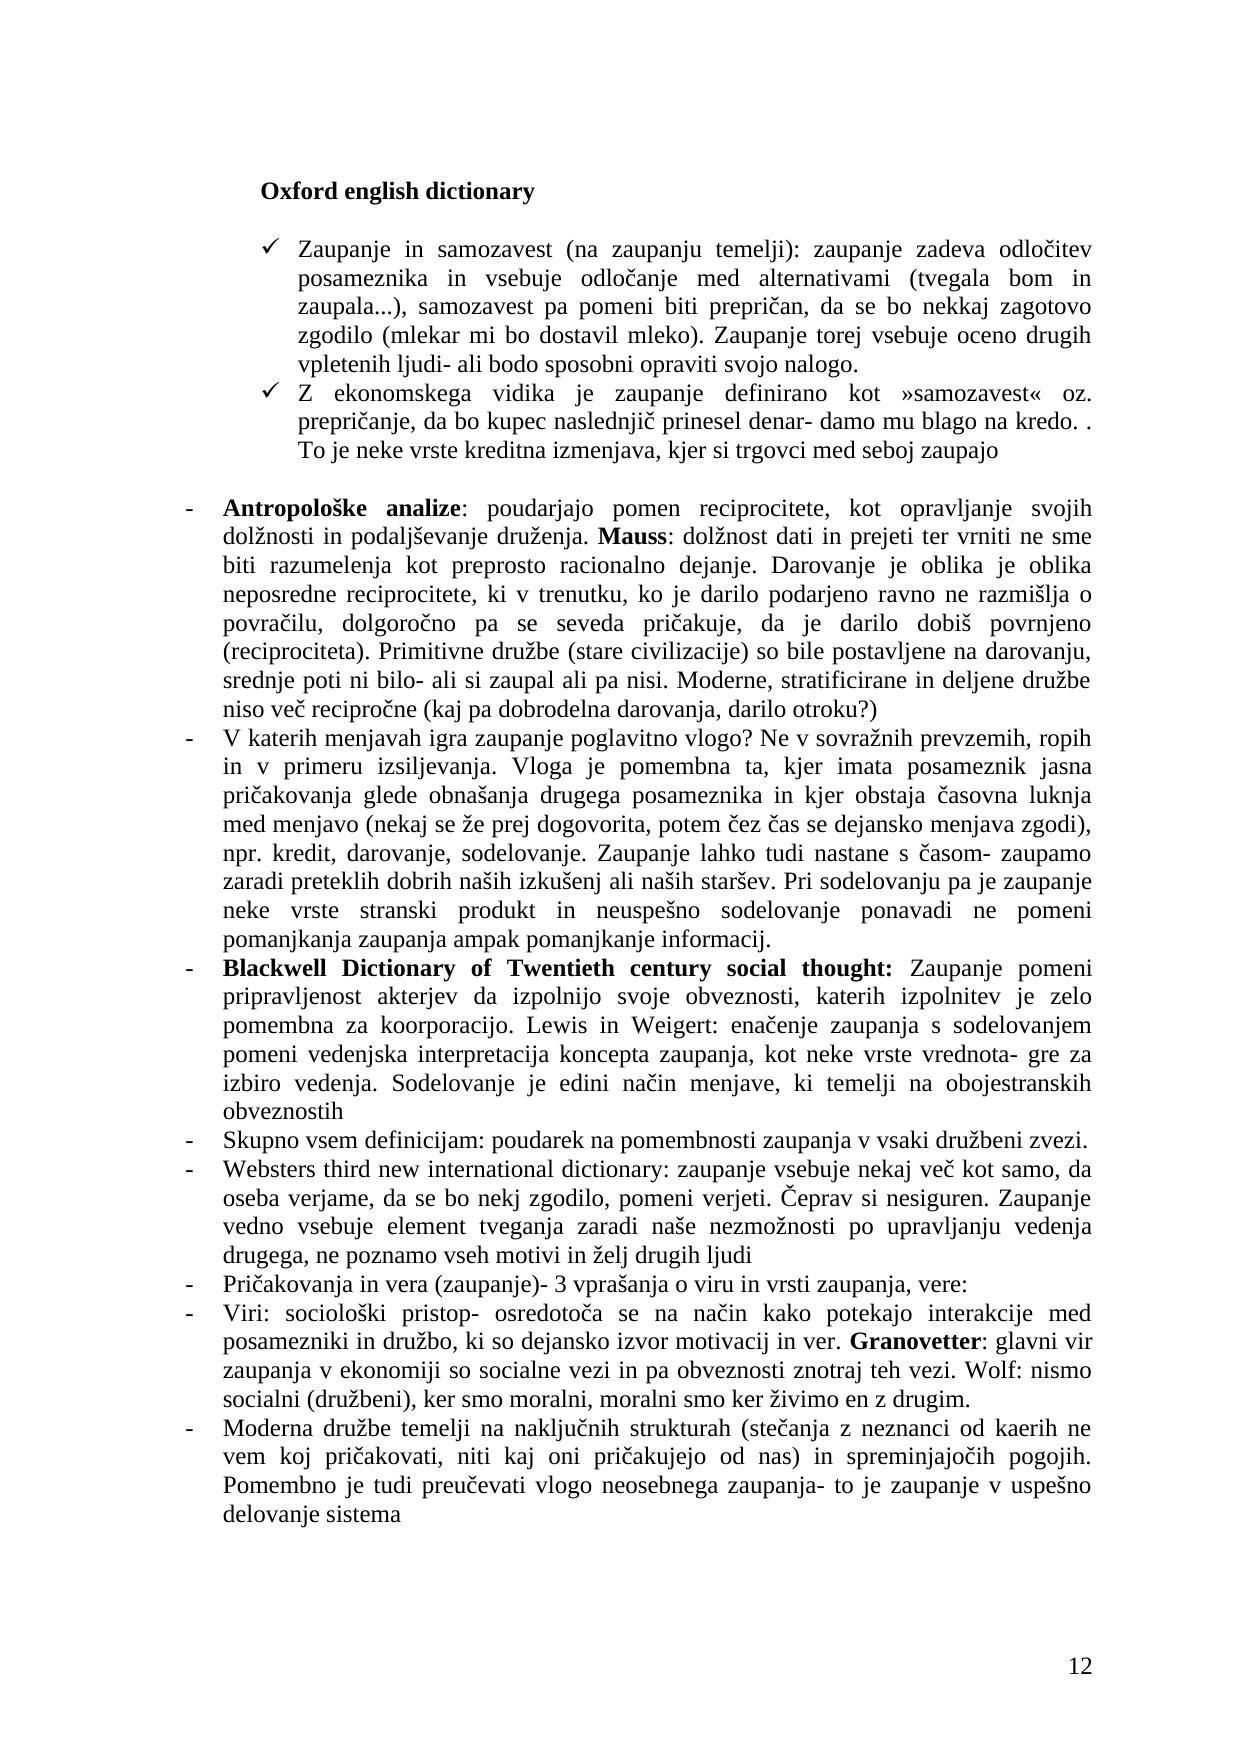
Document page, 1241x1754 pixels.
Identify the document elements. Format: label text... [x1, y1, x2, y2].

list Moderna družbe temelji na naključnih strukturah (stečanja z neznanci od kaerih ne vem koj pričakovati, niti kaj oni pričakujejo od nas) in spreminjajočih pogojih. Pomembno je tudi preučevati vlogo neosebnega zaupanja- to je zaupanje v uspešno delovanje sistema [185, 1413, 1093, 1528]
list Pričakovanja in vera (zaupanje)- 3 vprašanja o viru in vrsti zaupanja, vere: [185, 1269, 1093, 1298]
list Z ekonomskega vidika je zaupanje definirano kot »samozavest« oz. prepričanje, da bo kupec naslednjič prinesel denar- damo mu blago na kredo. . To je neke vrste kreditna izmenjava, kjer si trgovci med seboj zaupajo [260, 378, 1093, 464]
list Zaupanje in samozavest (na zaupanju temelji): zaupanje zadeva odločitev posameznika in vsebuje odločanje med alternativami (tvegala bom in zaupala...), samozavest pa pomeni biti prepričan, da se bo nekkaj zagotovo zgodilo (mlekar mi bo dostavil mleko). Zaupanje torej vsebuje oceno drugih vpletenih ljudi- ali bodo sposobni opraviti svojo nalogo. [260, 234, 1093, 378]
list Websters third new international dictionary: zaupanje vsebuje nekaj več kot samo, da oseba verjame, da se bo nekj zgodilo, pomeni verjeti. Čeprav si nesiguren. Zaupanje vedno vsebuje element tveganja zaradi naše nezmožnosti po upravljanju vedenja drugega, ne poznamo vseh motivi in želj drugih ljudi [185, 1154, 1093, 1269]
text Oxford english dictionary [260, 176, 1093, 205]
list Skupno vsem definicijam: poudarek na pomembnosti zaupanja v vsaki družbeni zvezi. [185, 1125, 1093, 1154]
list Viri: sociološki pristop- osredotoča se na način kako potekajo interakcije med posamezniki in družbo, ki so dejansko izvor motivacij in ver. Granovetter: glavni vir zaupanja v ekonomiji so socialne vezi in pa obveznosti znotraj teh vezi. Wolf: nismo socialni (družbeni), ker smo moralni, moralni smo ker živimo en z drugim. [185, 1298, 1093, 1413]
list Blackwell Dictionary of Twentieth century social thought: Zaupanje pomeni pripravljenost akterjev da izpolnijo svoje obveznosti, katerih izpolnitev je zelo pomembna za koorporacijo. Lewis in Weigert: enačenje zaupanja s sodelovanjem pomeni vedenjska interpretacija koncepta zaupanja, kot neke vrste vrednota- gre za izbiro vedenja. Sodelovanje je edini način menjave, ki temelji na obojestranskih obveznostih [185, 953, 1093, 1125]
list V katerih menjavah igra zaupanje poglavitno vlogo? Ne v sovražnih prevzemih, ropih in v primeru izsiljevanja. Vloga je pomembna ta, kjer imata posameznik jasna pričakovanja glede obnašanja drugega posameznika in kjer obstaja časovna luknja med menjavo (nekaj se že prej dogovorita, potem čez čas se dejansko menjava zgodi), npr. kredit, darovanje, sodelovanje. Zaupanje lahko tudi nastane s časom- zaupamo zaradi preteklih dobrih naših izkušenj ali naših staršev. Pri sodelovanju pa je zaupanje neke vrste stranski produkt in neuspešno sodelovanje ponavadi ne pomeni pomanjkanja zaupanja ampak pomanjkanje informacij. [185, 723, 1093, 953]
list Antropološke analize: poudarjajo pomen reciprocitete, kot opravljanje svojih dolžnosti in podaljševanje druženja. Mauss: dolžnost dati in prejeti ter vrniti ne sme biti razumelenja kot preprosto racionalno dejanje. Darovanje je oblika je oblika neposredne reciprocitete, ki v trenutku, ko je darilo podarjeno ravno ne razmišlja o povračilu, dolgoročno pa se seveda pričakuje, da je darilo dobiš povrnjeno (reciprociteta). Primitivne družbe (stare civilizacije) so bile postavljene na darovanju, srednje poti ni bilo- ali si zaupal ali pa nisi. Moderne, stratificirane in deljene družbe niso več recipročne (kaj pa dobrodelna darovanja, darilo otroku?) [185, 493, 1093, 723]
